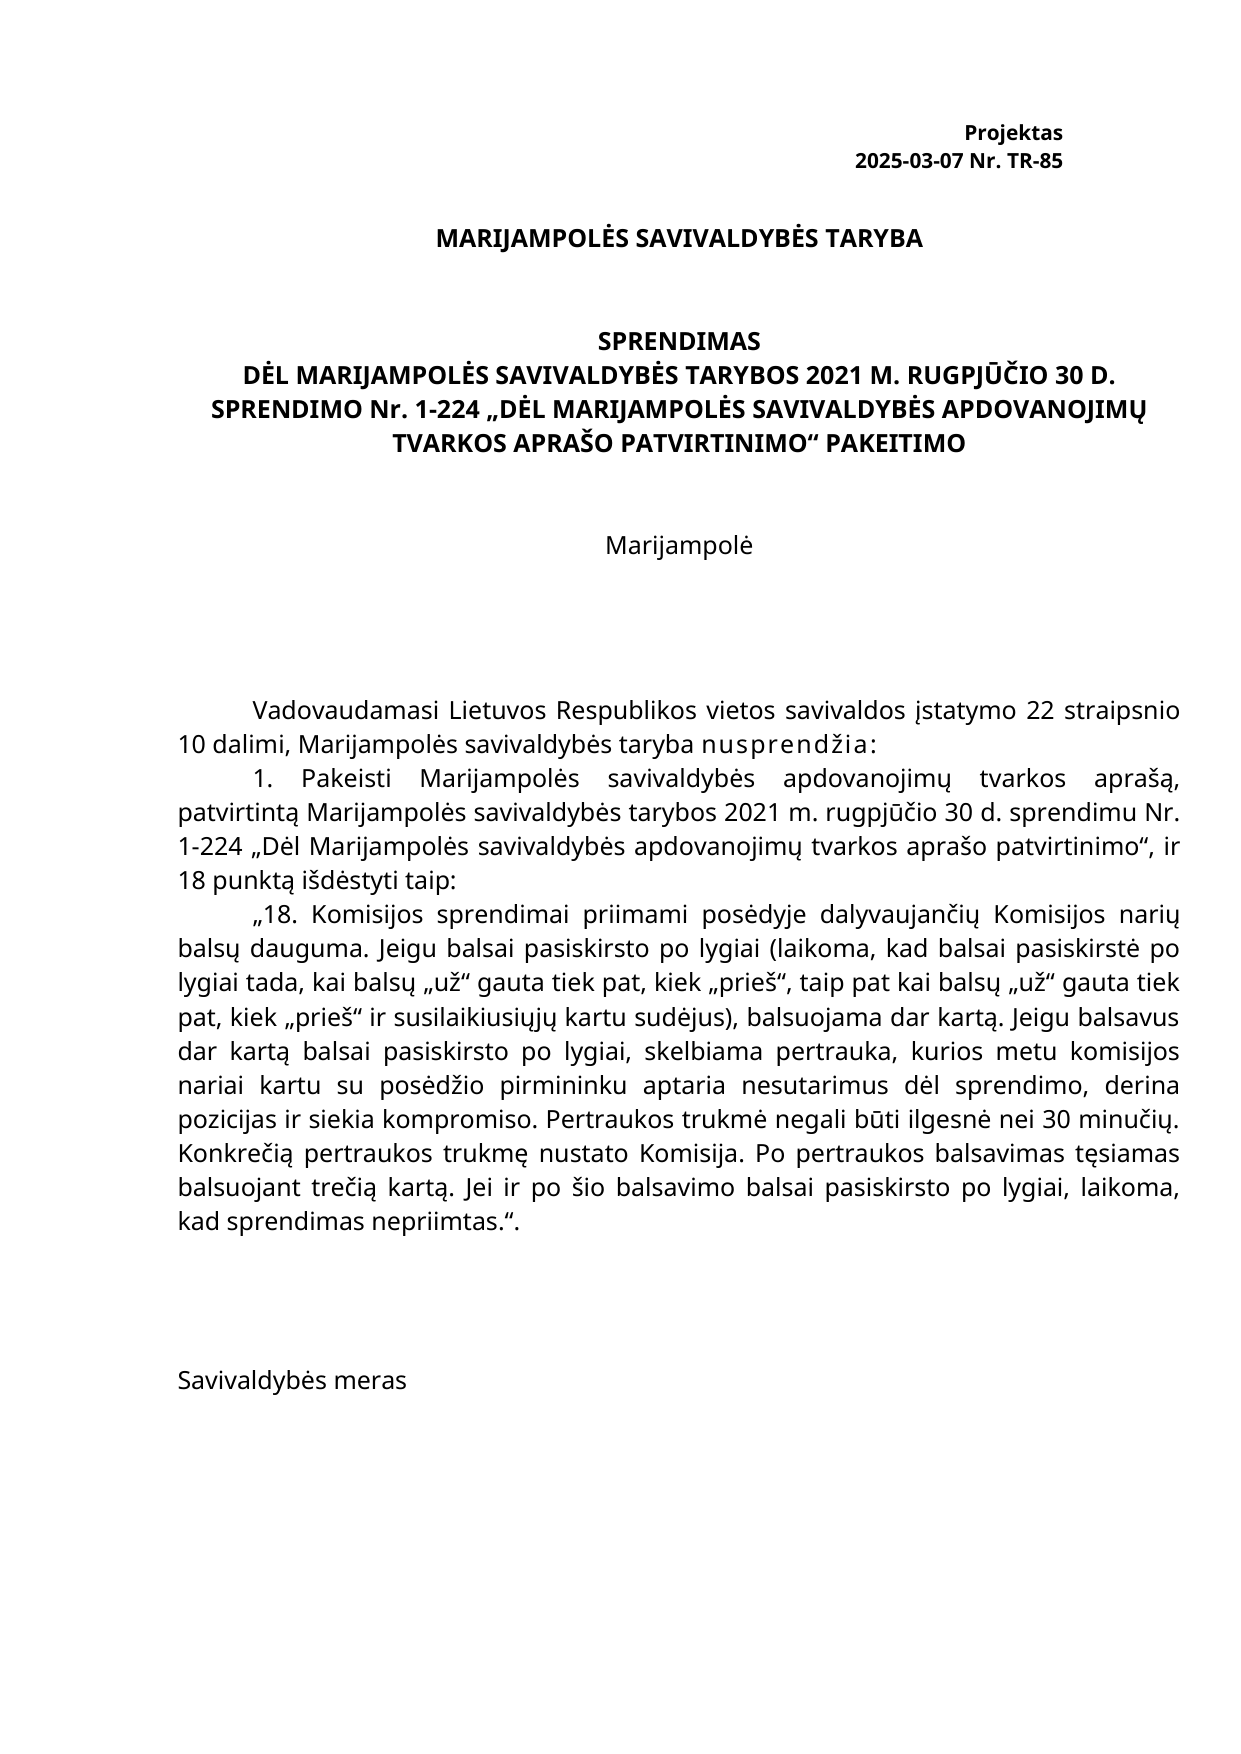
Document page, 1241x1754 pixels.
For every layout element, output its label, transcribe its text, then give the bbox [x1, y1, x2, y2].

table_header Savivaldybės meras [177, 1363, 827, 1397]
text 1. Pakeisti Marijampolės savivaldybės apdovanojimų tvarkos aprašą, patvirtintą Marijampolės savivaldybės tarybos 2021 m. rugpjūčio 30 d. sprendimu Nr. 1-224 „Dėl Marijampolės savivaldybės apdovanojimų tvarkos aprašo patvirtinimo“, ir 18 punktą išdėstyti taip: [177, 761, 1181, 897]
text „18. Komisijos sprendimai priimami posėdyje dalyvaujančių Komisijos narių balsų dauguma. Jeigu balsai pasiskirsto po lygiai (laikoma, kad balsai pasiskirstė po lygiai tada, kai balsų „už“ gauta tiek pat, kiek „prieš“, taip pat kai balsų „už“ gauta tiek pat, kiek „prieš“ ir susilaikiusiųjų kartu sudėjus), balsuojama dar kartą. Jeigu balsavus dar kartą balsai pasiskirsto po lygiai, skelbiama pertrauka, kurios metu komisijos nariai kartu su posėdžio pirmininku aptaria nesutarimus dėl sprendimo, derina pozicijas ir siekia kompromiso. Pertraukos trukmė negali būti ilgesnė nei 30 minučių. Konkrečią pertraukos trukmę nustato Komisija. Po pertraukos balsavimas tęsiamas balsuojant trečią kartą. Jei ir po šio balsavimo balsai pasiskirsto po lygiai, laikoma, kad sprendimas nepriimtas.“. [177, 897, 1181, 1238]
text SPRENDIMAS [177, 323, 1181, 357]
text DĖL MARIJAMPOLĖS SAVIVALDYBĖS TARYBOS 2021 M. RUGPJŪČIO 30 D. SPRENDIMO Nr. 1-224 „DĖL MARIJAMPOLĖS SAVIVALDYBĖS APDOVANOJIMŲ TVARKOS APRAŠO PATVIRTINIMO“ PAKEITIMO [177, 357, 1181, 459]
text 2025-03-07 Nr. TR-85 [177, 147, 1063, 175]
text Marijampolė [177, 528, 1181, 562]
text Vadovaudamasi Lietuvos Respublikos vietos savivaldos įstatymo 22 straipsnio 10 dalimi, Marijampolės savivaldybės taryba nusprendžia: [177, 693, 1181, 761]
text MARIJAMPOLĖS SAVIVALDYBĖS TARYBA [177, 221, 1181, 255]
text Projektas [177, 118, 1063, 147]
